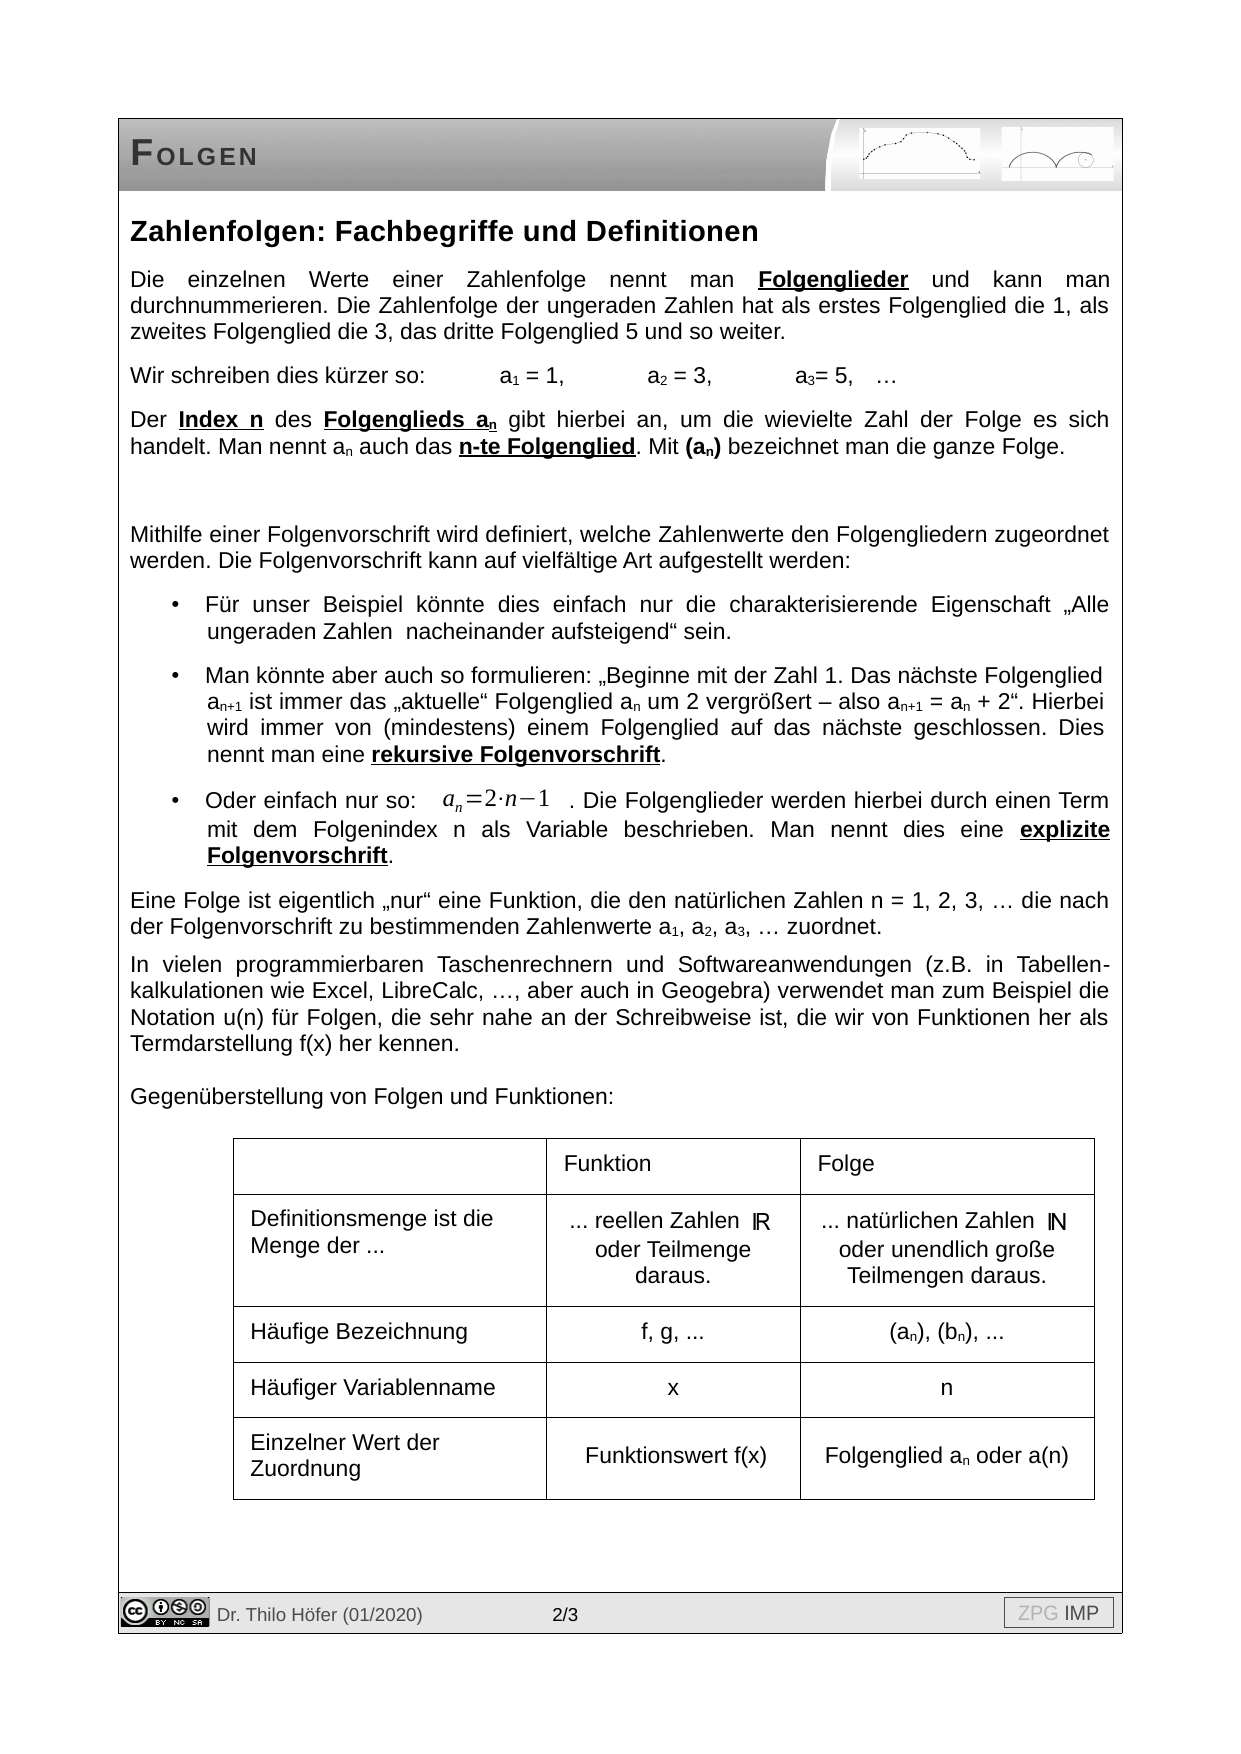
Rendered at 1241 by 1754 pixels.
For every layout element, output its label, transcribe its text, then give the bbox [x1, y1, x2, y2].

table_header [234, 1139, 546, 1193]
table_cell Folgenglied an oder a(n) [801, 1418, 1094, 1499]
text Die einzelnen Werte einer Zahlenfolge nennt man Folgenglieder und kann man durchnummerieren. Die Zahlenfolge der ungeraden Zahlen hat als erstes Folgenglied die 1, als zweites Folgenglied die 3, das dritte Folgenglied 5 und so weiter. [130, 266, 1110, 344]
text Mithilfe einer Folgenvorschrift wird definiert, welche Zahlenwerte den Folgengliedern zugeordnet werden. Die Folgenvorschrift kann auf vielfältige Art aufgestellt werden: [130, 521, 1110, 573]
table_cell Funktionswert f(x) [547, 1418, 800, 1499]
text Wir schreiben dies kürzer so: a1 = 1, a2 = 3, a3= 5, … [130, 362, 1110, 389]
picture [119, 119, 1122, 191]
list Für unser Beispiel könnte dies einfach nur die charakterisierende Eigenschaft „Alle ungeraden Zahlen nacheinander aufsteigend“ sein. [171, 591, 1110, 644]
table_cell ... reellen Zahlen oder Teilmenge daraus. [547, 1195, 800, 1306]
table_cell Definitionsmenge ist die Menge der ... [234, 1195, 546, 1306]
table_header Funktion [547, 1139, 800, 1193]
text Gegenüberstellung von Folgen und Funktionen: [130, 1083, 1122, 1109]
table_cell f, g, ... [547, 1307, 800, 1362]
table_cell n [801, 1363, 1094, 1417]
table_cell Häufige Bezeichnung [234, 1307, 546, 1362]
text Der Index n des Folgenglieds an gibt hierbei an, um die wievielte Zahl der Folge es sich handelt. Man nennt an auch das n-te Folgenglied. Mit (an) bezeichnet man die ganze Folge. [130, 406, 1110, 459]
table_cell x [547, 1363, 800, 1417]
text Eine Folge ist eigentlich „nur“ eine Funktion, die den natürlichen Zahlen n = 1, 2, 3, … die nach der Folgenvorschrift zu bestimmenden Zahlenwerte a1, a2, a3, … zuordnet. [130, 887, 1110, 939]
table_cell Einzelner Wert der Zuordnung [234, 1418, 546, 1499]
list Man könnte aber auch so formulieren: „Beginne mit der Zahl 1. Das nächste Folgenglied an+1 ist immer das „aktuelle“ Folgenglied an um 2 vergrößert – also an+1 = an + 2“. Hierbei wird immer von (mindestens) einem Folgenglied auf das nächste geschlossen. Dies nennt man eine rekursive Folgenvorschrift. [171, 662, 1104, 767]
table_header Folge [801, 1139, 1094, 1193]
picture [120, 1597, 210, 1627]
text In vielen programmierbaren Taschenrechnern und Softwareanwendungen (z.B. in Tabellen­kalkulationen wie Excel, LibreCalc, …, aber auch in Geogebra) verwendet man zum Beispiel die Notation u(n) für Folgen, die sehr nahe an der Schreibweise ist, die wir von Funktionen her als Termdarstellung f(x) her kennen. [130, 951, 1110, 1056]
text Zahlenfolgen: Fachbegriffe und Definitionen [130, 214, 1110, 248]
table_cell ... natürlichen Zahlen oder unendlich große Teilmengen daraus. [801, 1195, 1094, 1306]
table_cell Häufiger Variablenname [234, 1363, 546, 1417]
table_cell (an), (bn), ... [801, 1307, 1094, 1362]
list Oder einfach nur so: . Die Folgenglieder werden hierbei durch einen Term mit dem Folgenindex n als Variable beschrieben. Man nennt dies eine explizite Folgenvorschrift. [171, 785, 1110, 869]
